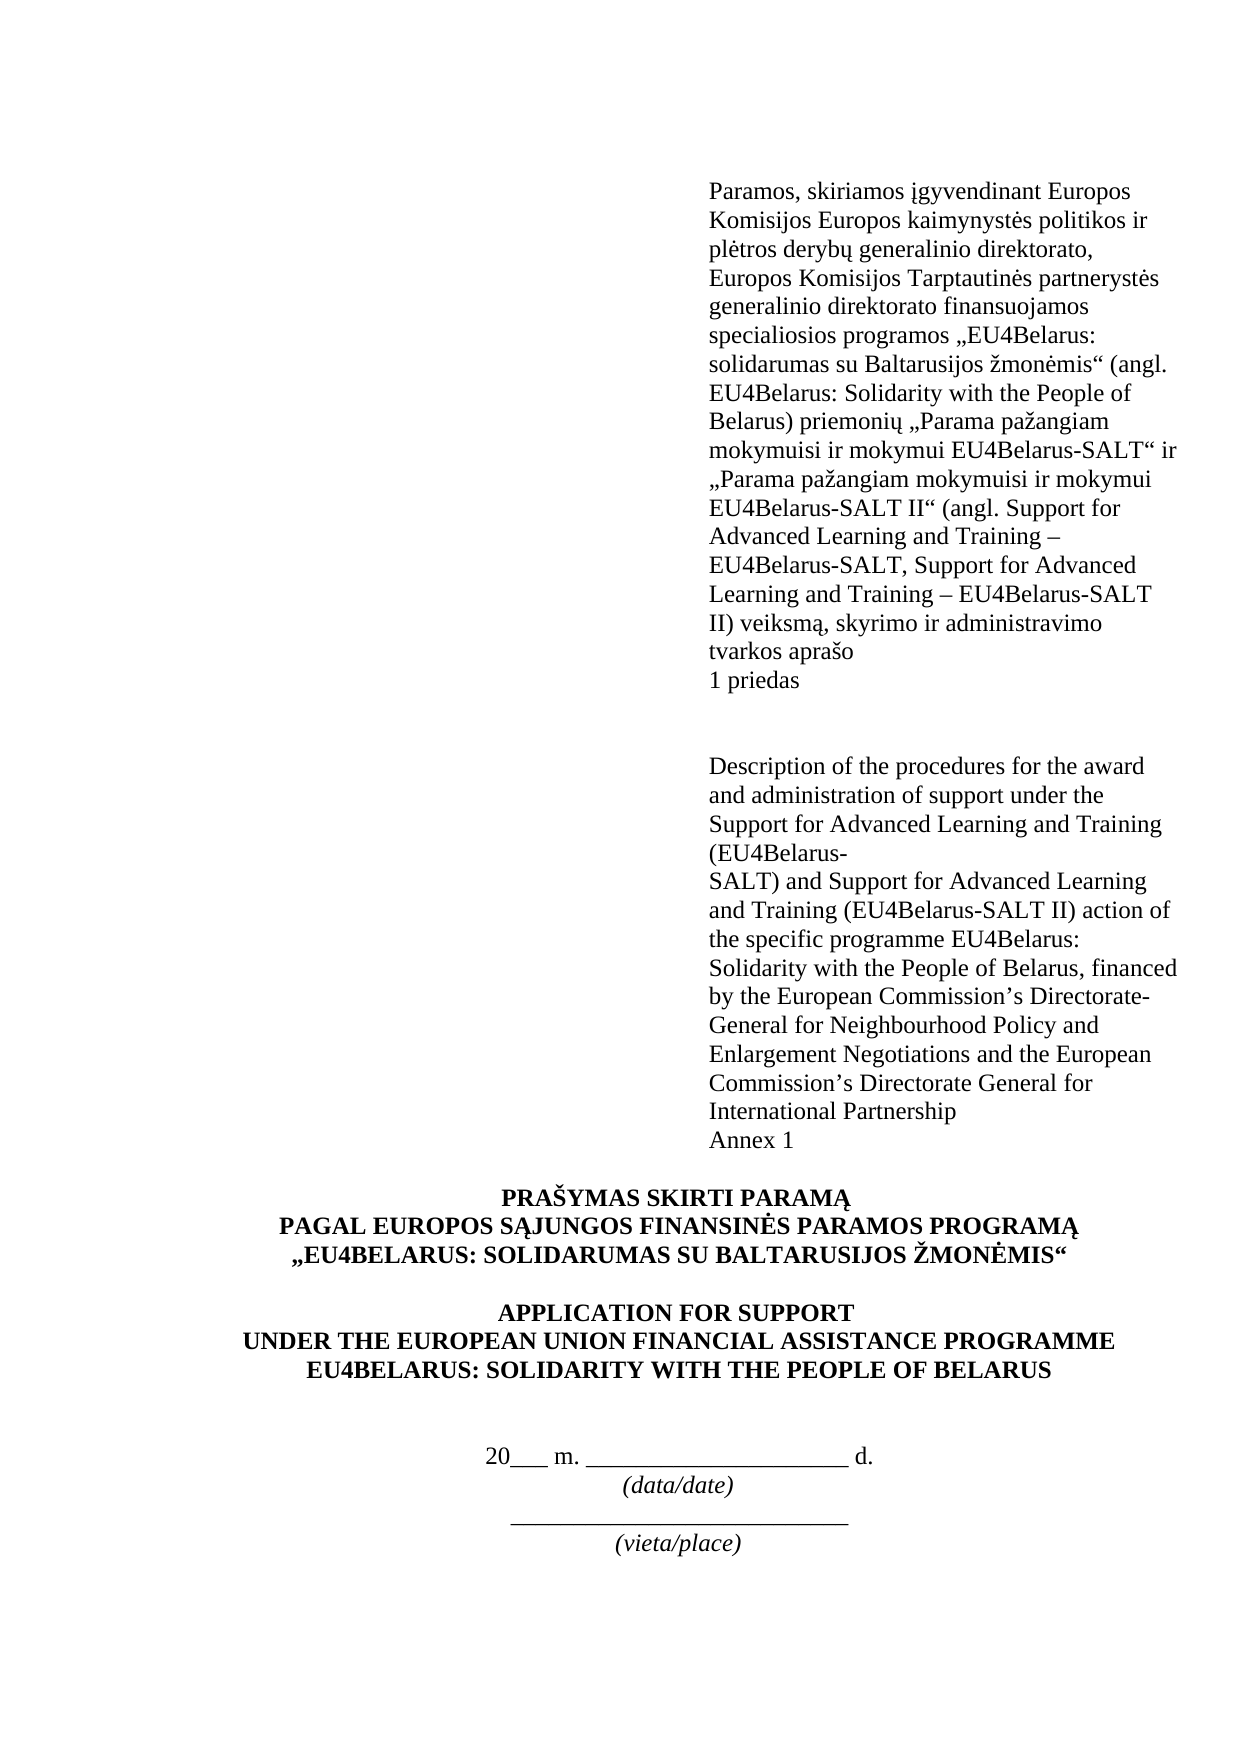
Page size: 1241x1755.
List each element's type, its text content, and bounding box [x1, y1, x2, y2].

text 1 priedas [709, 665, 1181, 694]
text 20___ m. _____________________ d. [177, 1441, 1181, 1470]
text PAGAL EUROPOS SĄJUNGOS FINANSINĖS PARAMOS PROGRAMĄ [177, 1211, 1181, 1240]
text UNDER THE EUROPEAN UNION FINANCIAL ASSISTANCE PROGRAMME [177, 1326, 1181, 1355]
text „EU4BELARUS: SOLIDARUMAS SU BALTARUSIJOS ŽMONĖMIS“ [177, 1240, 1181, 1269]
text Description of the procedures for the award and administration of support under the Support for Advanced Learning and Training (EU4Belarus- [709, 751, 1181, 866]
text SALT) and Support for Advanced Learning and Training (EU4Belarus-SALT II) action of the specific programme EU4Belarus: Solidarity with the People of Belarus, financed by the European Commission’s Directorate-General for Neighbourhood Policy and Enlargement Negotiations and the European Commission’s Directorate General for International Partnership [709, 866, 1181, 1125]
text Annex 1 [709, 1125, 1181, 1154]
text PRAŠYMAS SKIRTI PARAMĄ [177, 1183, 1181, 1211]
text EU4BELARUS: SOLIDARITY WITH THE PEOPLE OF BELARUS [177, 1355, 1181, 1384]
text ___________________________ [177, 1499, 1181, 1528]
text (data/date) [177, 1470, 1181, 1499]
text (vieta/place) [177, 1528, 1181, 1556]
text Paramos, skiriamos įgyvendinant Europos Komisijos Europos kaimynystės politikos ir plėtros derybų generalinio direktorato, Europos Komisijos Tarptautinės partnerystės generalinio direktorato finansuojamos specialiosios programos „EU4Belarus: solidarumas su Baltarusijos žmonėmis“ (angl. EU4Belarus: Solidarity with the People of Belarus) priemonių „Parama pažangiam mokymuisi ir mokymui EU4Belarus-SALT“ ir „Parama pažangiam mokymuisi ir mokymui EU4Belarus-SALT II“ (angl. Support for Advanced Learning and Training – EU4Belarus-SALT, Support for Advanced Learning and Training – EU4Belarus-SALT II) veiksmą, skyrimo ir administravimo tvarkos aprašo [709, 176, 1181, 665]
text APPLICATION FOR SUPPORT [177, 1298, 1181, 1326]
